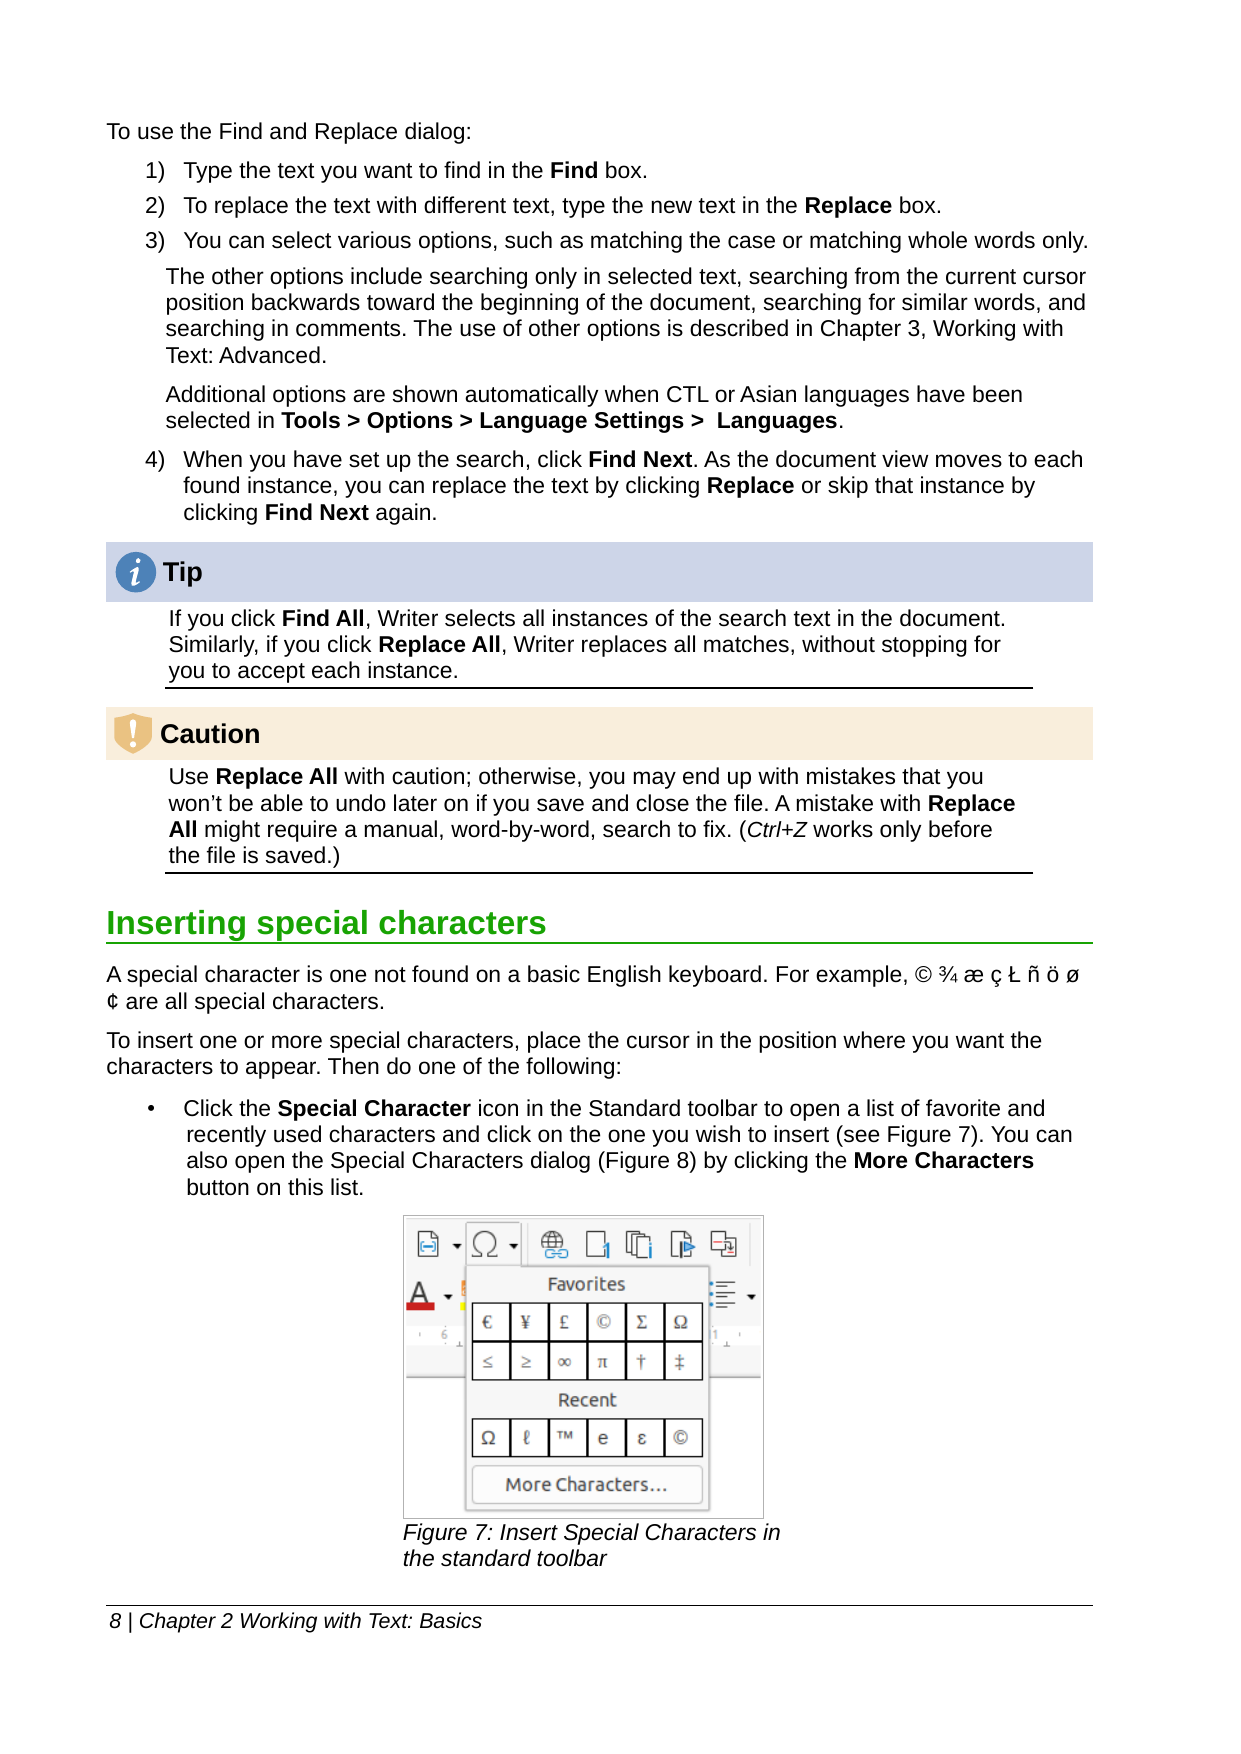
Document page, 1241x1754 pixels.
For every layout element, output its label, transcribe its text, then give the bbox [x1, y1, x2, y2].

text Use Replace All with caution; otherwise, you may end up with mistakes that you won’t be able to undo later on if you save and close the file. A mistake with Replace All might require a manual, word-by-word, search to fix. (Ctrl+Z works only before the file is saved.) [165, 760, 1033, 872]
picture [406, 1218, 761, 1516]
text Additional options are shown automatically when CTL or Asian languages have been selected in Tools > Options > Language Settings > Languages. [165, 381, 1093, 433]
list You can select various options, such as matching the case or matching whole words only. [165, 227, 1093, 254]
text The other options include searching only in selected text, searching from the current cursor position backwards toward the beginning of the document, searching for similar words, and searching in comments. The use of other options is described in Chapter 3, Working with Text: Advanced. [165, 263, 1093, 368]
text If you click Find All, Writer selects all instances of the search text in the document. Similarly, if you click Replace All, Writer replaces all matches, without stopping for you to accept each instance. [165, 602, 1033, 687]
list To insert one or more special characters, place the cursor in the position where you want the characters to appear. Then do one of the following: [106, 1027, 1093, 1079]
text Figure 7: Insert Special Characters in the standard toolbar [403, 1215, 796, 1571]
list A special character is one not found on a basic English keyboard. For example, © ¾ æ ç Ł ñ ö ø ¢ are all special characters. [106, 961, 1093, 1014]
list Click the Special Character icon in the Standard toolbar to open a list of favorite and recently used characters and click on the one you wish to insert (see Figure 7). You can also open the Special Characters dialog (Figure 8) by clicking the More Characters button on this list. [144, 1092, 1093, 1203]
list Type the text you want to find in the Find box. [165, 157, 1093, 183]
subtitle Inserting special characters [106, 903, 1093, 942]
list To use the Find and Replace dialog: [106, 118, 1093, 144]
list To replace the text with different text, type the new text in the Replace box. [165, 192, 1093, 218]
subtitle Tip [106, 542, 1093, 602]
subtitle Caution [106, 707, 1093, 760]
list When you have set up the search, click Find Next. As the document view moves to each found instance, you can replace the text by clicking Replace or skip that instance by clicking Find Next again. [165, 446, 1093, 525]
